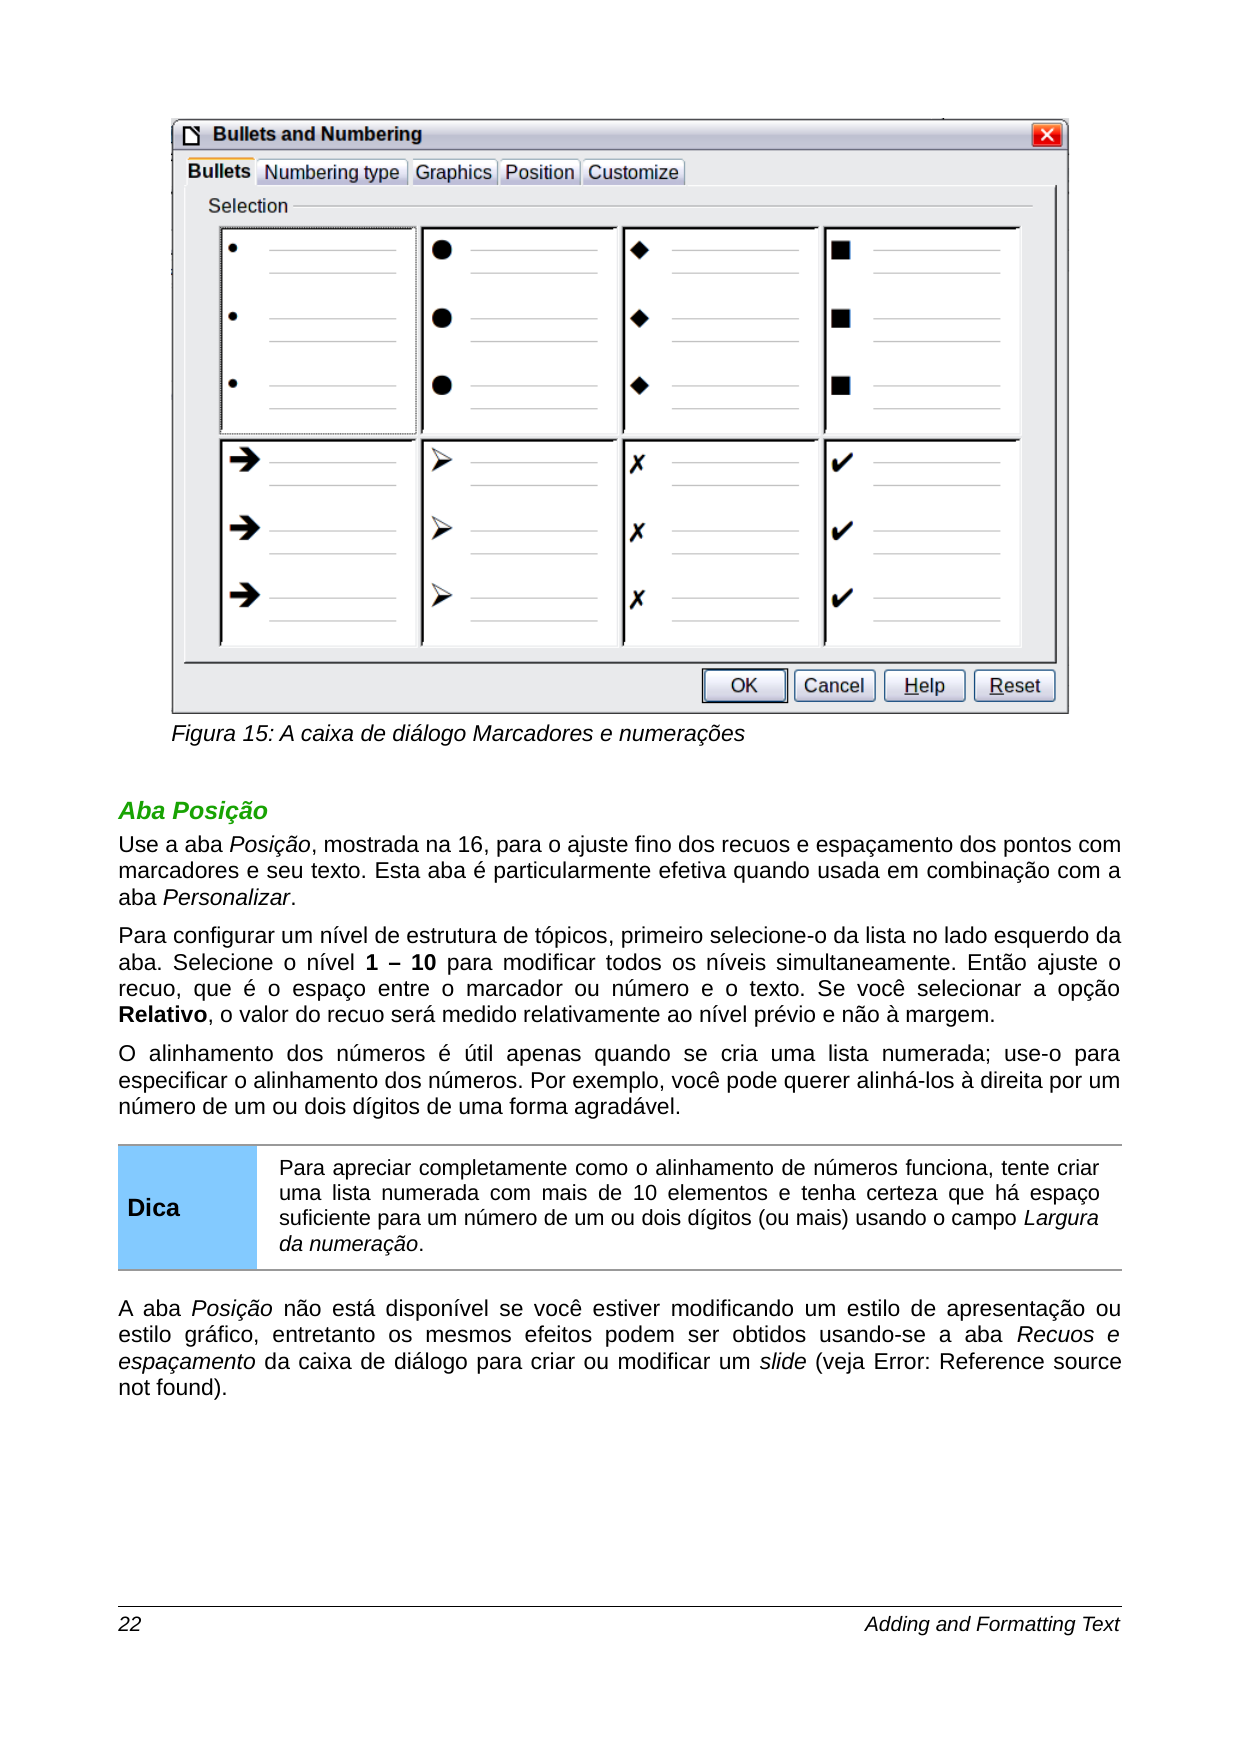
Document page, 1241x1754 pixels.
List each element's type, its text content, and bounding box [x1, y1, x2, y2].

picture [171, 118, 1070, 714]
table_header Dica [118, 1146, 257, 1269]
text O alinhamento dos números é útil apenas quando se cria uma lista numerada; use-o para especificar o alinhamento dos números. Por exemplo, você pode querer alinhá-los à direita por um número de um ou dois dígitos de uma forma agradável. [118, 1040, 1122, 1119]
text Use a aba Posição, mostrada na Figura 16, para o ajuste fino dos recuos e espaçamento dos pontos com marcadores e seu texto. Esta aba é particularmente efetiva quando usada em combinação com a aba Personalizar. [118, 831, 1122, 910]
table_header Para apreciar completamente como o alinhamento de números funciona, tente criar uma lista numerada com mais de 10 elementos e tenha certeza que há espaço suficiente para um número de um ou dois dígitos (ou mais) usando o campo Largura da numeração. [258, 1146, 1122, 1269]
text Figura 15: A caixa de diálogo Marcadores e numerações [171, 720, 1069, 746]
text A aba Posição não está disponível se você estiver modificando um estilo de apresentação ou estilo gráfico, entretanto os mesmos efeitos podem ser obtidos usando-se a aba Recuos e espaçamento da caixa de diálogo para criar ou modificar um slide (veja Erro: Origem da referência não encontrada). [118, 1295, 1122, 1400]
subtitle Aba Posição [118, 796, 1122, 824]
text Para configurar um nível de estrutura de tópicos, primeiro selecione-o da lista no lado esquerdo da aba. Selecione o nível 1 – 10 para modificar todos os níveis simultaneamente. Então ajuste o recuo, que é o espaço entre o marcador ou número e o texto. Se você selecionar a opção Relativo, o valor do recuo será medido relativamente ao nível prévio e não à margem. [118, 922, 1122, 1028]
